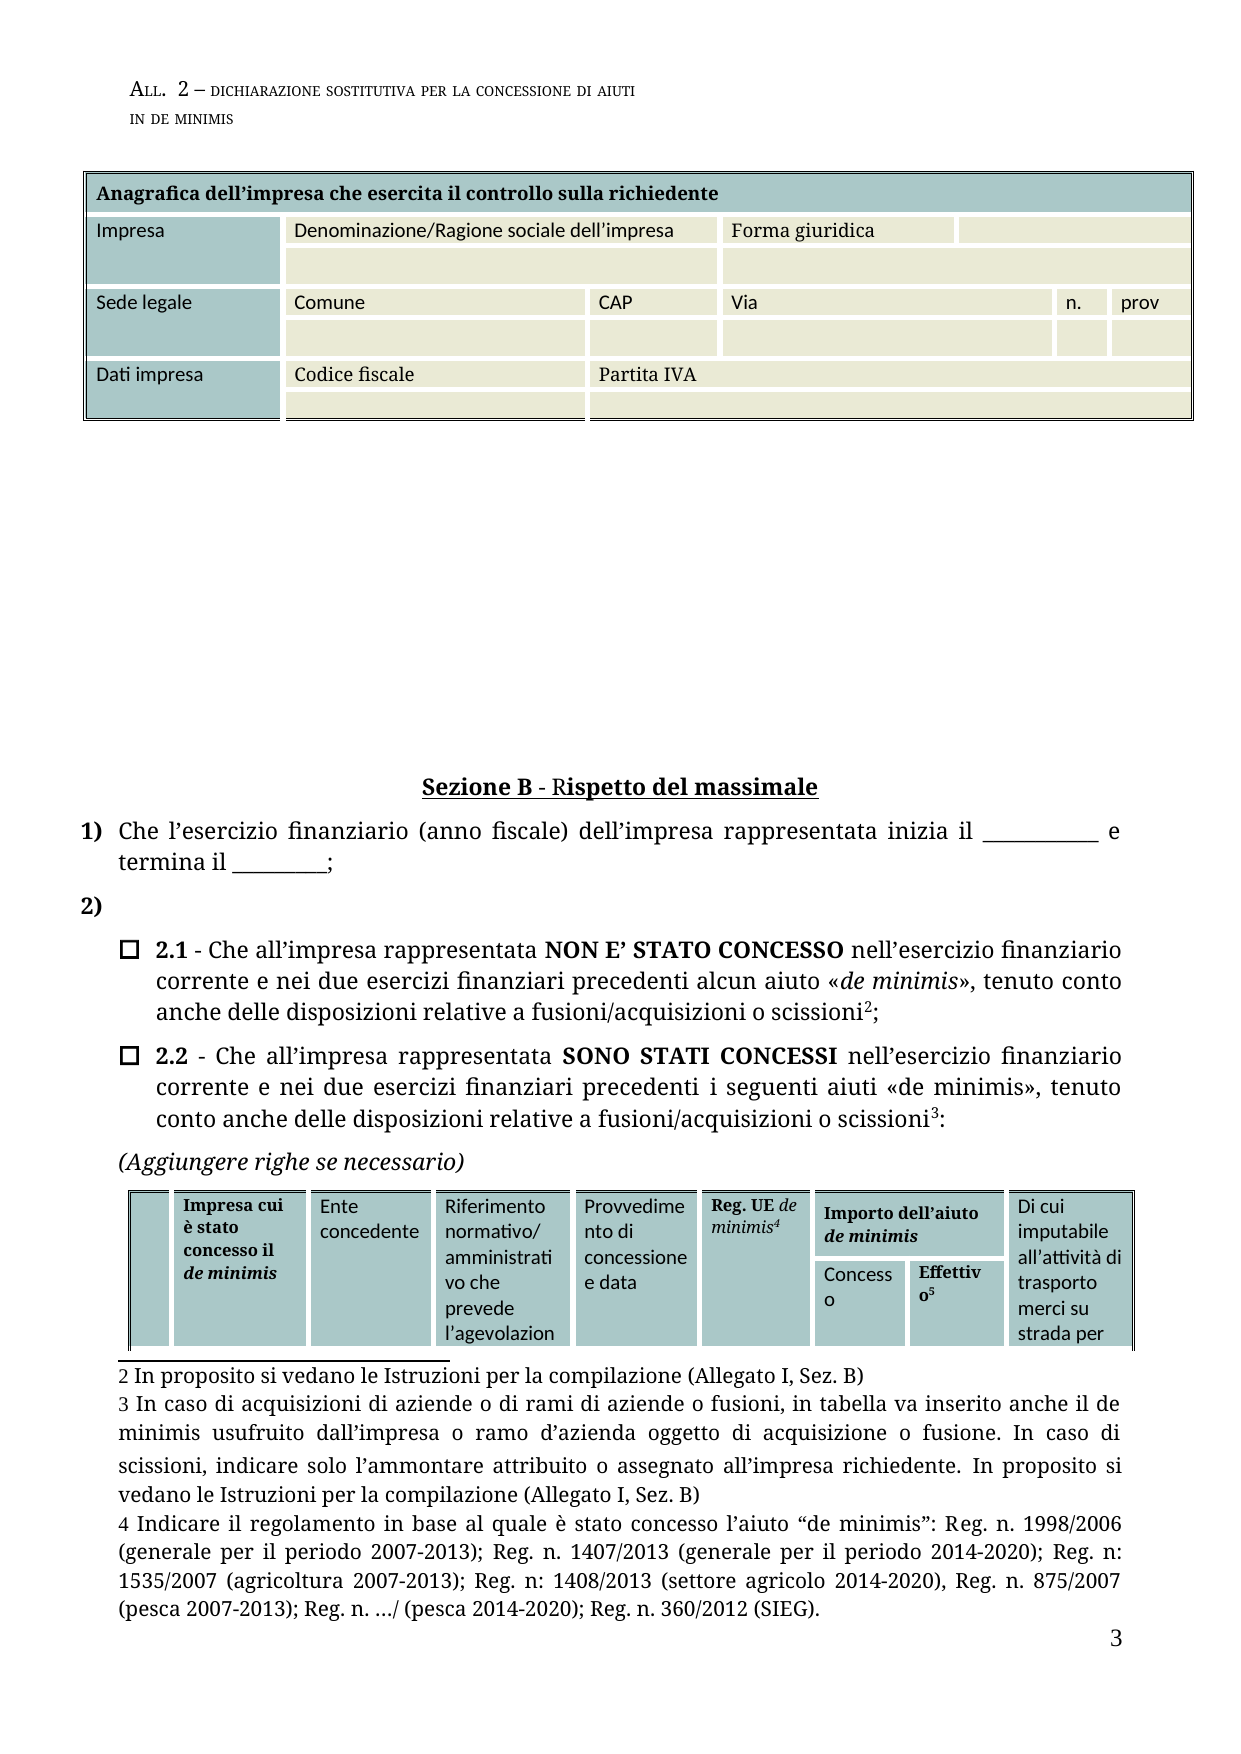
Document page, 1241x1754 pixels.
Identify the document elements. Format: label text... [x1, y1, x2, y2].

table_cell Partita IVA [590, 361, 1191, 387]
table_cell [1057, 320, 1107, 356]
table_header Ente concedente [311, 1193, 431, 1346]
table_cell Codice fiscale [286, 361, 585, 387]
table_cell [959, 217, 1191, 243]
table_cell n. [1057, 289, 1107, 315]
table_cell [286, 392, 585, 418]
table_header [131, 1193, 169, 1346]
table_cell Impresa [87, 217, 280, 284]
table_cell Effettivo [910, 1261, 1004, 1346]
table_header Reg. UE de minimis [702, 1193, 810, 1346]
table_cell [286, 320, 585, 356]
table_cell Sede legale [87, 289, 280, 356]
list In caso di acquisizioni di aziende o di rami di aziende o fusioni, in tabella va inserito anche il de minimis usufruito dall’impresa o ramo d’azienda oggetto di acquisizione o fusione. In caso di scissioni, indicare solo l’ammontare attribuito o assegnato all’impresa richiedente. In proposito si vedano le Istruzioni per la compilazione (Allegato I, Sez. B) [118, 1389, 1122, 1509]
list 2.1 - Che all’impresa rappresentata NON E’ STATO CONCESSO nell’esercizio finanziario corrente e nei due esercizi finanziari precedenti alcun aiuto «de minimis», tenuto conto anche delle disposizioni relative a fusioni/acquisizioni o scissioni; [118, 934, 1122, 1027]
table_cell [723, 320, 1052, 356]
subtitle (Aggiungere righe se necessario) [118, 1146, 1122, 1177]
table_cell prov [1112, 289, 1191, 315]
table_header Riferimento normativo/ amministrativo che prevede l’agevolazione [436, 1193, 570, 1346]
list In proposito si vedano le Istruzioni per la compilazione (Allegato I, Sez. B) [118, 1361, 1122, 1389]
table_header Provvedimento di concessione e data [576, 1193, 697, 1346]
table_header Importo dell’aiuto de minimis [815, 1193, 1004, 1256]
table_cell [590, 320, 717, 356]
table_cell Comune [286, 289, 585, 315]
table_header Anagrafica dell’impresa che esercita il controllo sulla richiedente [87, 174, 1191, 212]
table_cell [1112, 320, 1191, 356]
list Che l’esercizio finanziario (anno fiscale) dell’impresa rappresentata inizia il ___________ e termina il _________; [81, 815, 1122, 877]
table_cell [286, 248, 717, 284]
text Sezione B - Rispetto del massimale [118, 771, 1122, 802]
table_cell Via [723, 289, 1052, 315]
list 2.2 - Che all’impresa rappresentata SONO STATI CONCESSI nell’esercizio finanziario corrente e nei due esercizi finanziari precedenti i seguenti aiuti «de minimis», tenuto conto anche delle disposizioni relative a fusioni/acquisizioni o scissioni: [118, 1040, 1122, 1134]
table_cell [590, 392, 1191, 418]
table_cell Denominazione/Ragione sociale dell’impresa [286, 217, 717, 243]
table_cell CAP [590, 289, 717, 315]
table_cell [723, 248, 1191, 284]
table_cell Concesso [815, 1261, 905, 1346]
table_header Impresa cui è stato concesso il de minimis [174, 1193, 306, 1346]
table_cell Dati impresa [87, 361, 280, 418]
table_header Di cui imputabile all’attività di trasporto merci su strada per conto terzi [1009, 1193, 1132, 1346]
table_cell Forma giuridica [723, 217, 954, 243]
